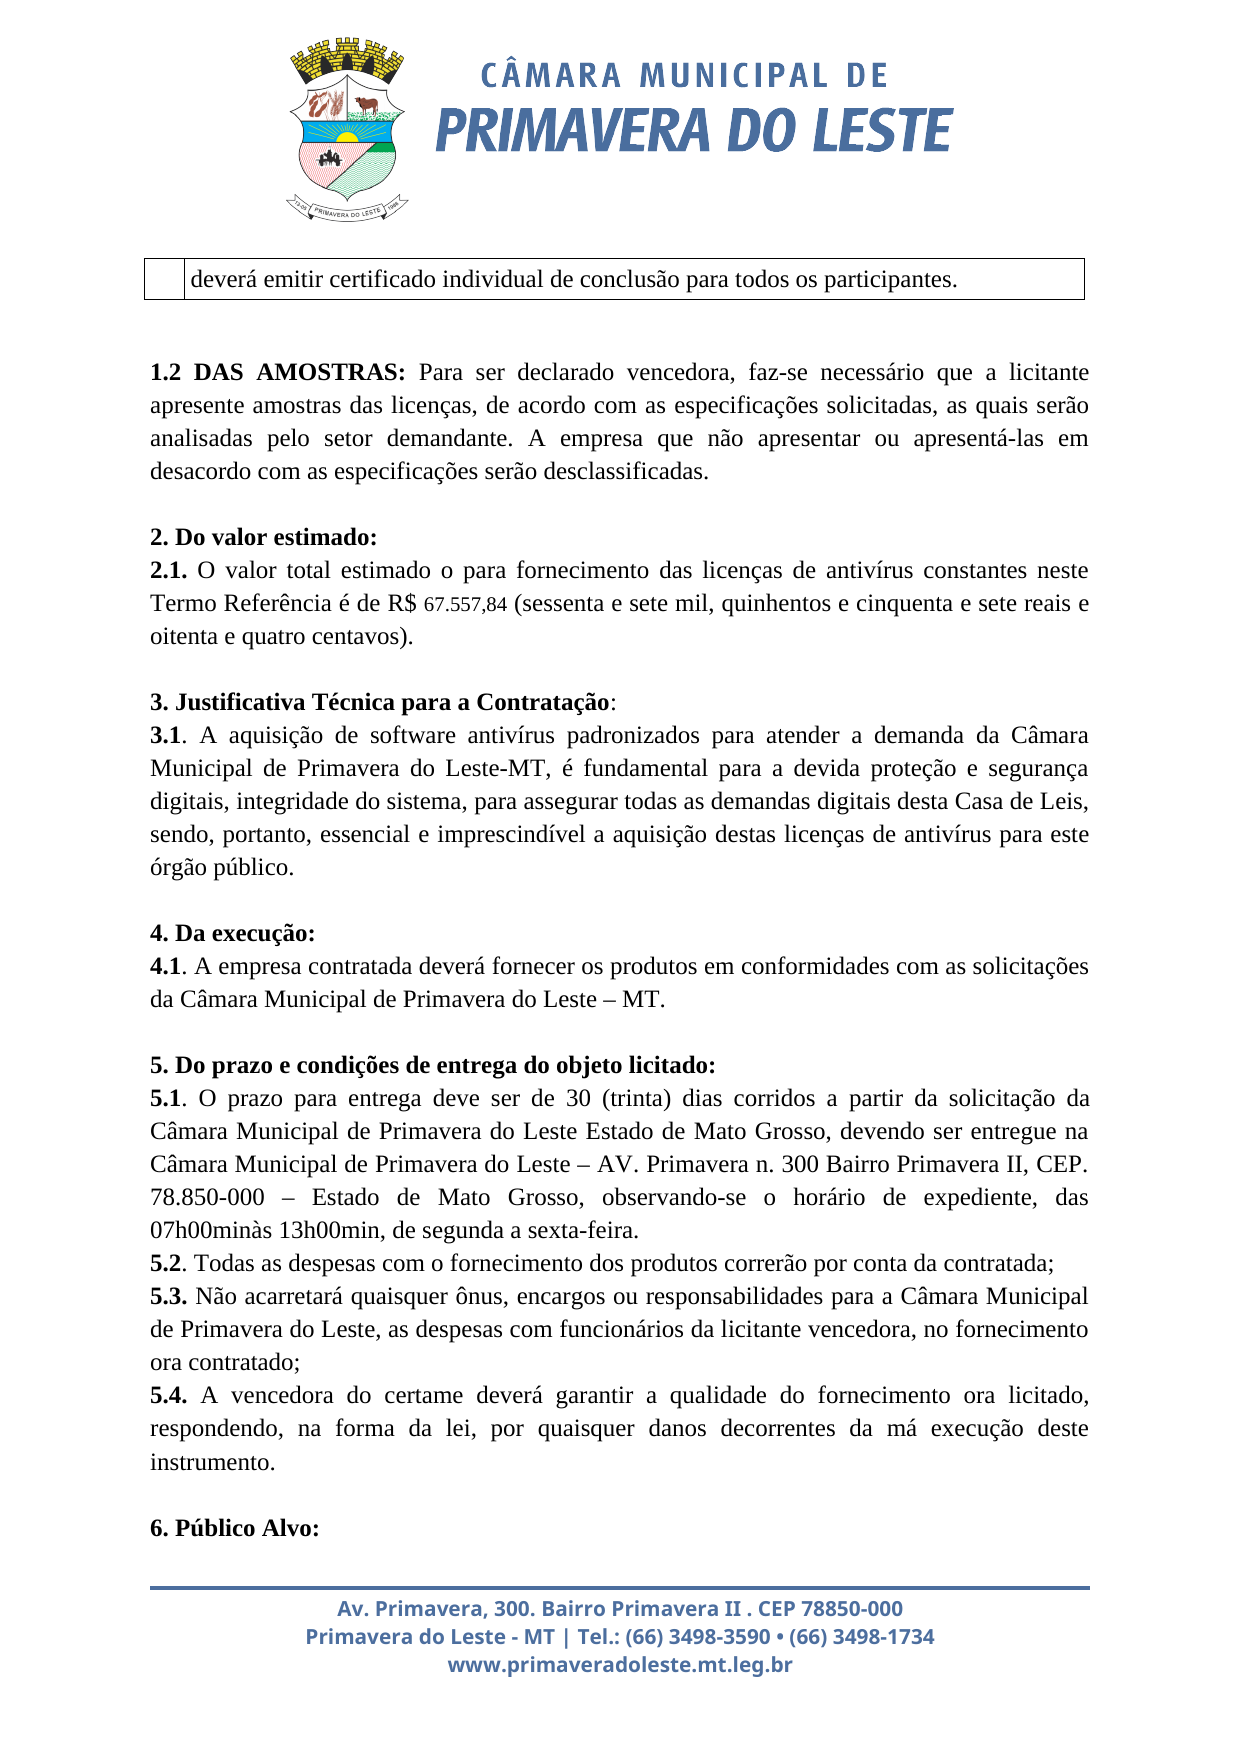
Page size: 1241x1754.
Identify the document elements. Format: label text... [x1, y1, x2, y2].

text 3. Justificativa Técnica para a Contratação: [150, 687, 1090, 716]
picture [117, 25, 1092, 236]
text 5. Do prazo e condições de entrega do objeto licitado: [150, 1050, 1090, 1079]
text 1.2 DAS AMOSTRAS: Para ser declarado vencedora, faz-se necessário que a licitante apresente amostras das licenças, de acordo com as especificações solicitadas, as quais serão analisadas pelo setor demandante. A empresa que não apresentar ou apresentá-las em desacordo com as especificações serão desclassificadas. [150, 357, 1090, 485]
text 4. Da execução: [150, 918, 1090, 947]
text 5.1. O prazo para entrega deve ser de 30 (trinta) dias corridos a partir da solicitação da Câmara Municipal de Primavera do Leste Estado de Mato Grosso, devendo ser entregue na Câmara Municipal de Primavera do Leste – AV. Primavera n. 300 Bairro Primavera II, CEP. 78.850-000 – Estado de Mato Grosso, observando-se o horário de expediente, das 07h00minàs 13h00min, de segunda a sexta-feira. [150, 1083, 1090, 1244]
text 4.1. A empresa contratada deverá fornecer os produtos em conformidades com as solicitações da Câmara Municipal de Primavera do Leste – MT. [150, 951, 1090, 1013]
text 6. Público Alvo: [150, 1513, 1090, 1541]
text 5.3. Não acarretará quaisquer ônus, encargos ou responsabilidades para a Câmara Municipal de Primavera do Leste, as despesas com funcionários da licitante vencedora, no fornecimento ora contratado; [150, 1281, 1090, 1376]
table_cell deverá emitir certificado individual de conclusão para todos os participantes. [185, 259, 1084, 299]
text 3.1. A aquisição de software antivírus padronizados para atender a demanda da Câmara Municipal de Primavera do Leste-MT, é fundamental para a devida proteção e segurança digitais, integridade do sistema, para assegurar todas as demandas digitais desta Casa de Leis, sendo, portanto, essencial e imprescindível a aquisição destas licenças de antivírus para este órgão público. [150, 720, 1090, 881]
table_cell [145, 259, 184, 299]
text 5.2. Todas as despesas com o fornecimento dos produtos correrão por conta da contratada; [150, 1248, 1090, 1277]
text 5.4. A vencedora do certame deverá garantir a qualidade do fornecimento ora licitado, respondendo, na forma da lei, por quaisquer danos decorrentes da má execução deste instrumento. [150, 1381, 1090, 1475]
text 2.1. O valor total estimado o para fornecimento das licenças de antivírus constantes neste Termo Referência é de R$ 67.557,84 (sessenta e sete mil, quinhentos e cinquenta e sete reais e oitenta e quatro centavos). [150, 555, 1090, 650]
text 2. Do valor estimado: [150, 522, 1090, 551]
